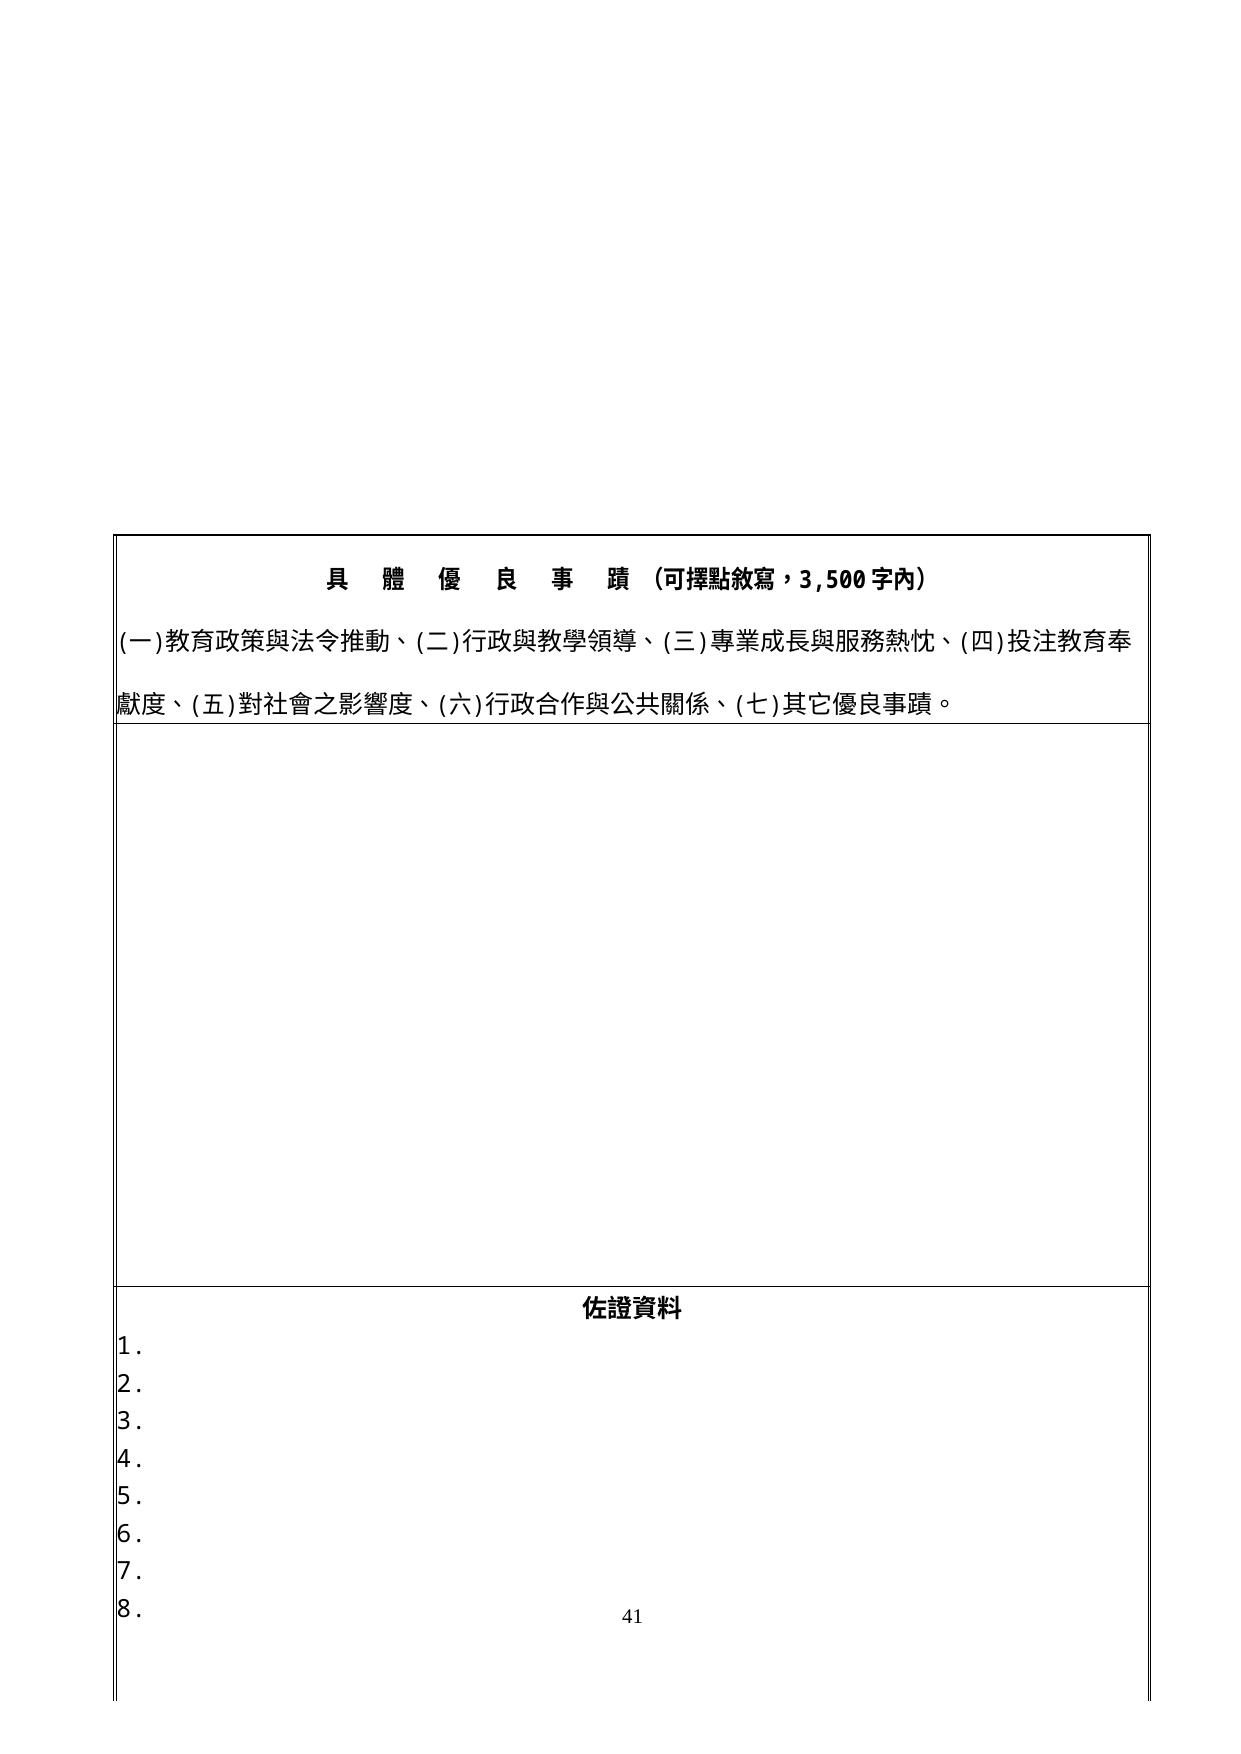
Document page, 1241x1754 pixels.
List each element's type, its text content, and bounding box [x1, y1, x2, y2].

table_header 具 體 優 良 事 蹟 （可擇點敘寫，3,500字內） (一)教育政策與法令推動、(二)行政與教學領導、(三)專業成長與服務熱忱、(四)投注教育奉獻度、(五)對社會之影響度、(六)行政合作與公共關係、(七)其它優良事蹟。 [117, 536, 1148, 723]
table_cell 佐證資料 1. 2. 3. 4. 5. 6. 7. 8. 9. 10. [117, 1287, 1148, 1604]
table_cell [117, 724, 1148, 1286]
